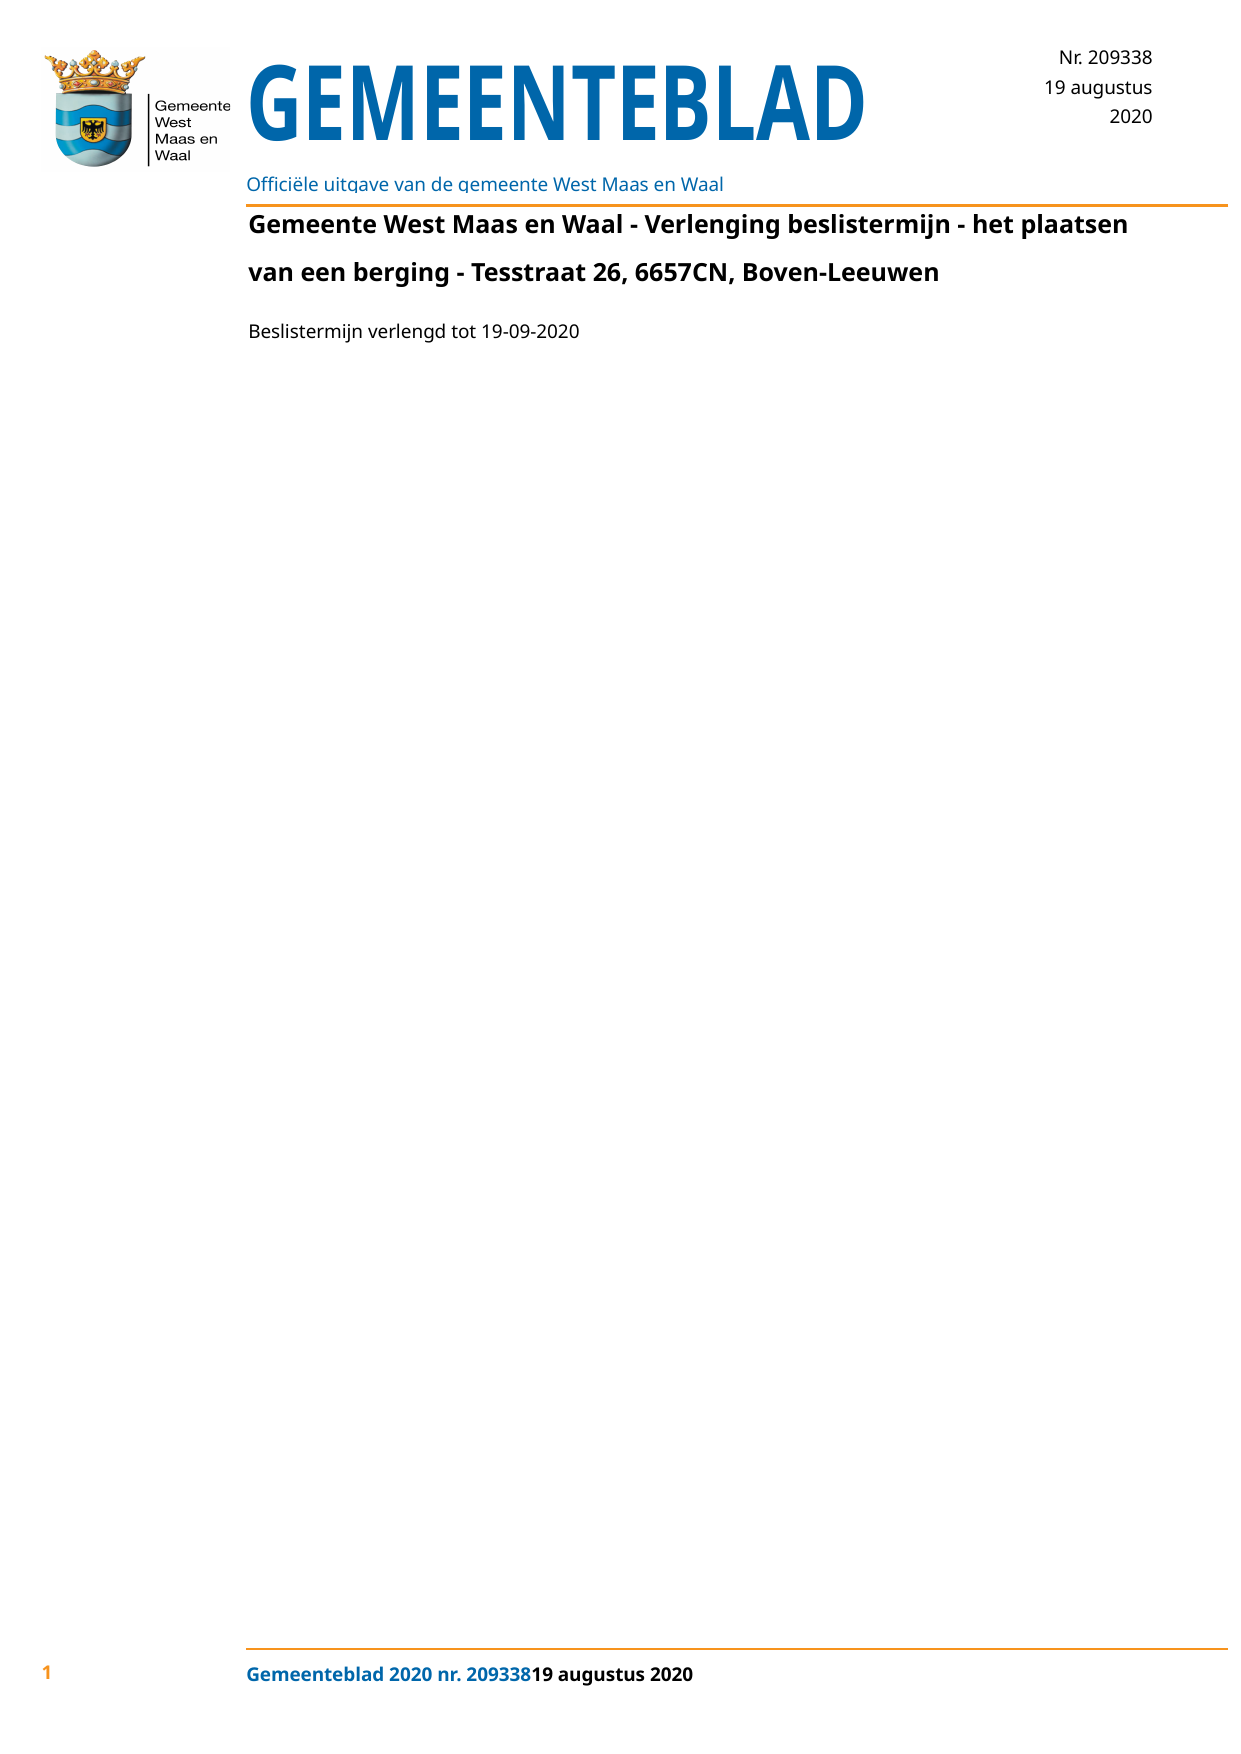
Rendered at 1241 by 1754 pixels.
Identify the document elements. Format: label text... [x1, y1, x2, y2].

text Gemeente West Maas en Waal - Verlenging beslistermijn - het plaatsen van een berging - Tesstraat 26, 6657CN, Boven-Leeuwen [248, 207, 1152, 288]
picture [41, 47, 231, 172]
text Beslistermijn verlengd tot 19-09-2020 [248, 318, 1152, 344]
